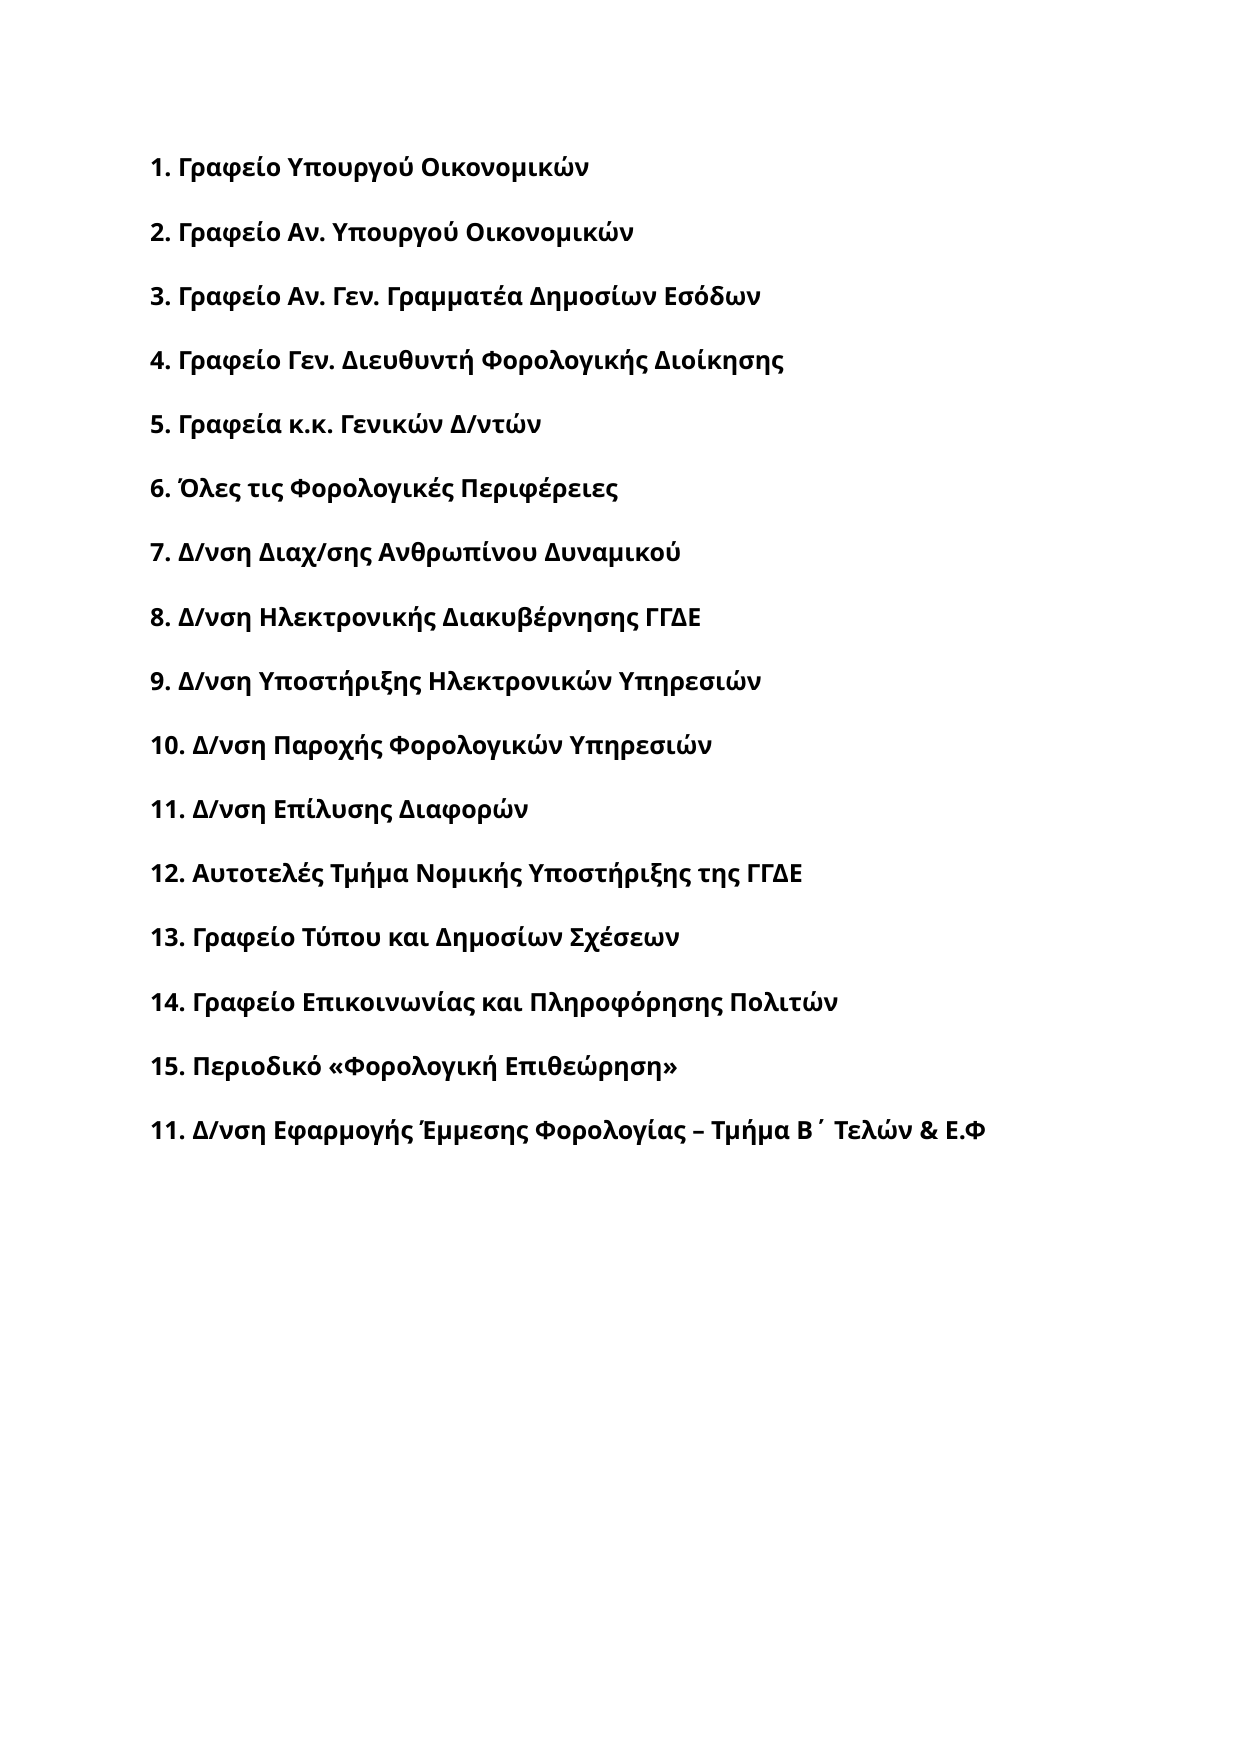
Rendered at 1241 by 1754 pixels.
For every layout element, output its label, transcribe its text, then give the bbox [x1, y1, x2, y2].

text 15. Περιοδικό «Φορολογική Επιθεώρηση» [150, 1048, 1090, 1082]
text 14. Γραφείο Επικοινωνίας και Πληροφόρησης Πολιτών [150, 984, 1090, 1018]
text 11. Δ/νση Εφαρμογής Έμμεσης Φορολογίας – Τμήμα Β΄ Τελών & Ε.Φ [150, 1112, 1090, 1147]
text 5. Γραφεία κ.κ. Γενικών Δ/ντών [150, 407, 1090, 441]
text 3. Γραφείο Αν. Γεν. Γραμματέα Δημοσίων Εσόδων [150, 278, 1090, 312]
text 11. Δ/νση Επίλυσης Διαφορών [150, 792, 1090, 826]
text 9. Δ/νση Υποστήριξης Ηλεκτρονικών Υπηρεσιών [150, 663, 1090, 697]
text 12. Αυτοτελές Τμήμα Νομικής Υποστήριξης της ΓΓΔΕ [150, 856, 1090, 890]
text 13. Γραφείο Τύπου και Δημοσίων Σχέσεων [150, 920, 1090, 954]
text 4. Γραφείο Γεν. Διευθυντή Φορολογικής Διοίκησης [150, 342, 1090, 377]
text 6. Όλες τις Φορολογικές Περιφέρειες [150, 471, 1090, 505]
text 2. Γραφείο Αν. Υπουργού Οικονομικών [150, 214, 1090, 248]
text 7. Δ/νση Διαχ/σης Ανθρωπίνου Δυναμικού [150, 535, 1090, 569]
text 10. Δ/νση Παροχής Φορολογικών Υπηρεσιών [150, 727, 1090, 762]
text 1. Γραφείο Υπουργού Οικονομικών [150, 150, 1090, 184]
text 8. Δ/νση Ηλεκτρονικής Διακυβέρνησης ΓΓΔΕ [150, 599, 1090, 633]
